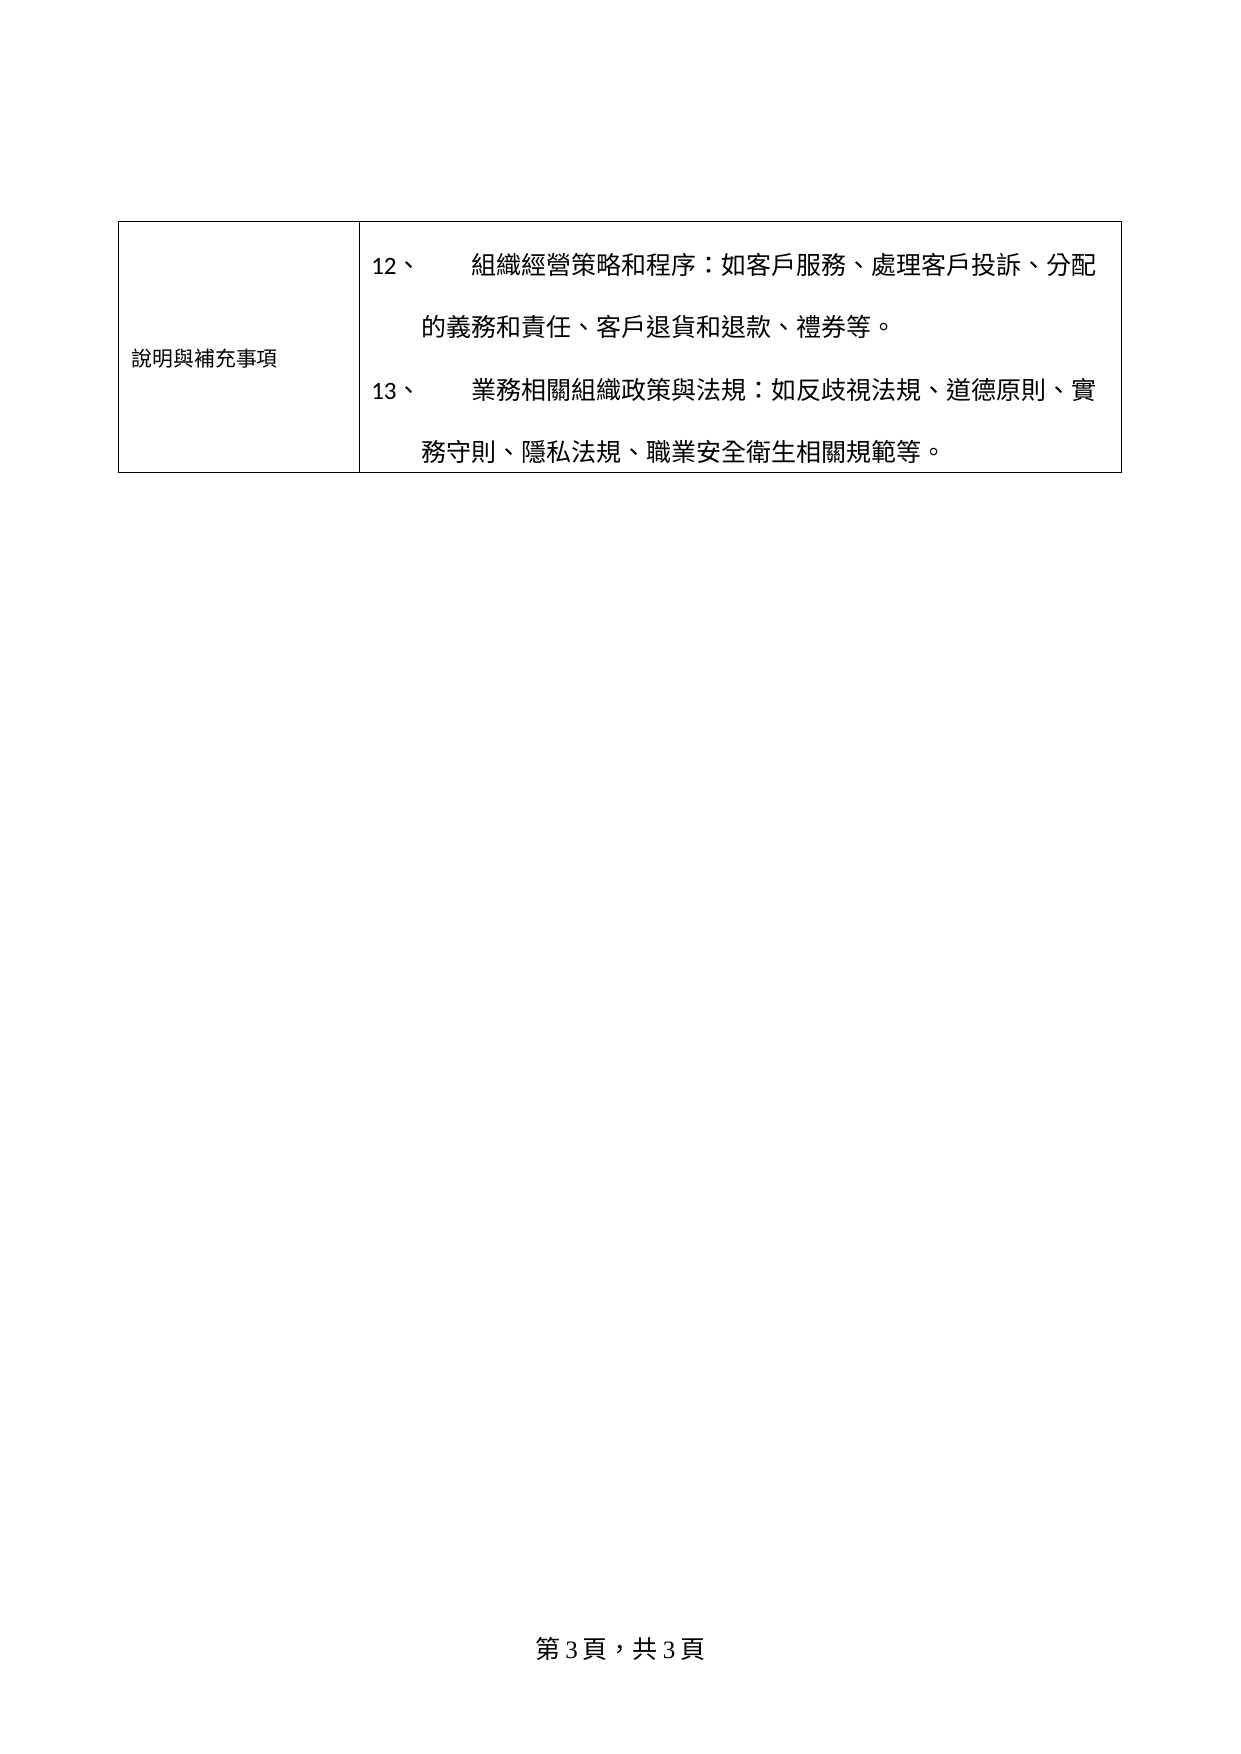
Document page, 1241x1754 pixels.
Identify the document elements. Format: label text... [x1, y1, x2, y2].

table_cell 說明與補充事項 [119, 222, 359, 472]
table_cell 組織經營策略和程序：如客戶服務、處理客戶投訴、分配的義務和責任、客戶退貨和退款、禮券等。 業務相關組織政策與法規：如反歧視法規、道德原則、實務守則、隱私法規、職業安全衛生相關規範等。 [360, 222, 1121, 472]
